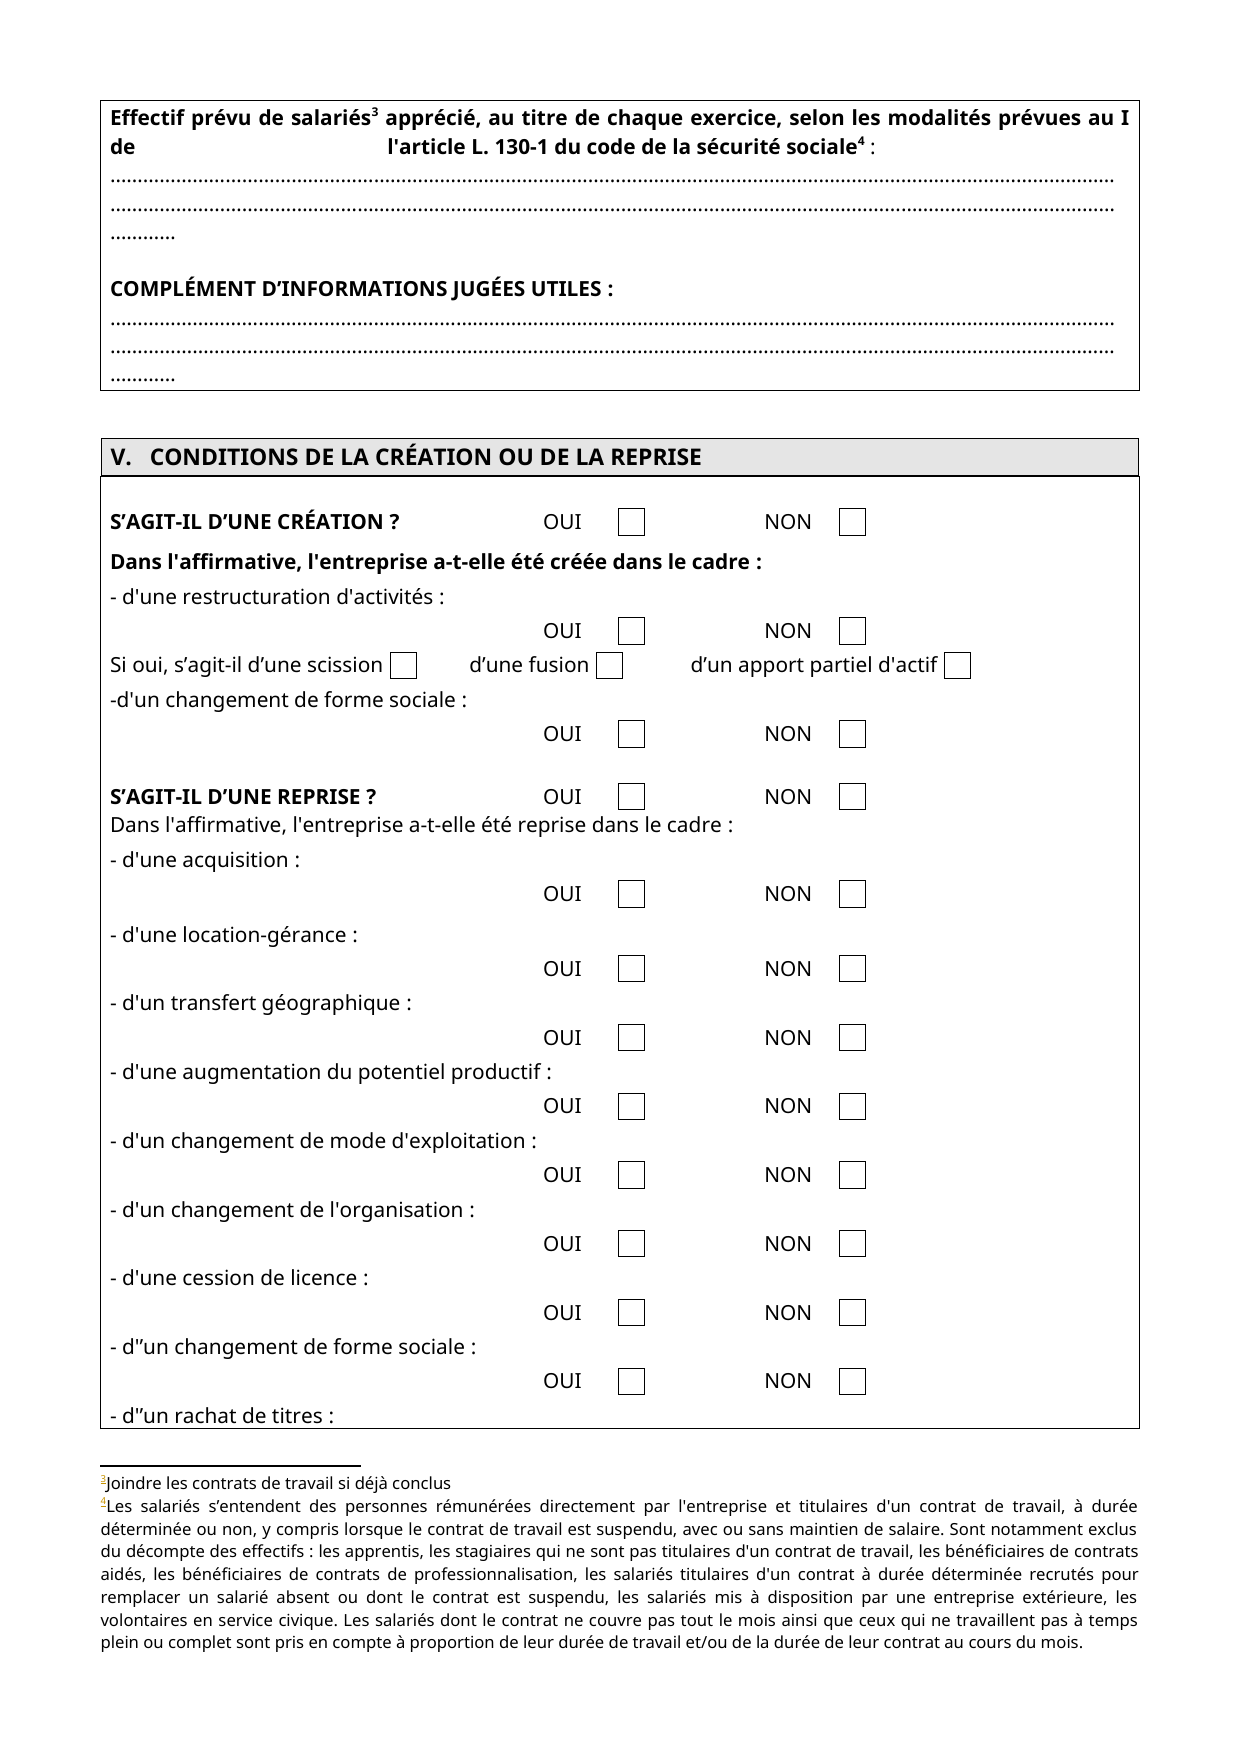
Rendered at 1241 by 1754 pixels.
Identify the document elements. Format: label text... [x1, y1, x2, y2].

text Joindre les contrats de travail si déjà conclus [100, 1472, 1140, 1494]
text - d'une location-gérance : [101, 917, 1139, 948]
text OUI NON [101, 1295, 1139, 1326]
text Si oui, s’agit-il d’une scission d’une fusion d’un apport partiel d'actif [101, 647, 1139, 679]
text COMPLÉMENT D’INFORMATIONS JUGÉES UTILES :……………………………………………………………………………………………………………………………………………………………………………………………………………………………………………………………………………………………………………………………………………… [101, 271, 1139, 390]
text - d'un transfert géographique : [101, 985, 1139, 1017]
text S’AGIT-IL D’UNE CRÉATION ? OUI NON [101, 504, 1139, 536]
text - d'une cession de licence : [101, 1260, 1139, 1292]
text OUI NON [101, 716, 1139, 748]
text OUI NON [101, 613, 1139, 645]
text - d'une acquisition : [101, 842, 1139, 873]
list CONDITIONS DE LA CRÉATION OU DE LA REPRISE [102, 439, 1138, 475]
text OUI NON [101, 876, 1139, 908]
text OUI NON [101, 1363, 1139, 1395]
text Effectif prévu de salariés apprécié, au titre de chaque exercice, selon les modalités prévues au I de l'article L. 130-1 du code de la sécurité sociale : ……………………………………………………………………………………………………………………………………………………………………………………………………………………………………………………………………………………………………………………………………………… [101, 101, 1139, 246]
text - d'’un changement de forme sociale : [101, 1329, 1139, 1361]
text OUI NON [101, 1226, 1139, 1257]
text Dans l'affirmative, l'entreprise a-t-elle été créée dans le cadre : [101, 544, 1139, 576]
text OUI NON [101, 1020, 1139, 1051]
text - d'’un rachat de titres : [101, 1398, 1139, 1428]
text Les salariés s’entendent des personnes rémunérées directement par l'entreprise et titulaires d'un contrat de travail, à durée déterminée ou non, y compris lorsque le contrat de travail est suspendu, avec ou sans maintien de salaire. Sont notamment exclus du décompte des effectifs : les apprentis, les stagiaires qui ne sont pas titulaires d'un contrat de travail, les bénéficiaires de contrats aidés, les bénéficiaires de contrats de professionnalisation, les salariés titulaires d'un contrat à durée déterminée recrutés pour remplacer un salarié absent ou dont le contrat est suspendu, les salariés mis à disposition par une entreprise extérieure, les volontaires en service civique. Les salariés dont le contrat ne couvre pas tout le mois ainsi que ceux qui ne travaillent pas à temps plein ou complet sont pris en compte à proportion de leur durée de travail et/ou de la durée de leur contrat au cours du mois. [100, 1494, 1140, 1653]
text - d'une restructuration d'activités : [101, 579, 1139, 610]
text OUI NON [101, 1157, 1139, 1189]
text -d'un changement de forme sociale : [101, 682, 1139, 713]
text - d'une augmentation du potentiel productif : [101, 1054, 1139, 1086]
text OUI NON [101, 951, 1139, 982]
text Dans l'affirmative, l'entreprise a-t-elle été reprise dans le cadre : [101, 807, 1139, 839]
text - d'un changement de l'organisation : [101, 1192, 1139, 1223]
text - d'un changement de mode d'exploitation : [101, 1123, 1139, 1154]
text S’AGIT-IL D’UNE REPRISE ? OUI NON [101, 779, 1139, 807]
text OUI NON [101, 1088, 1139, 1120]
